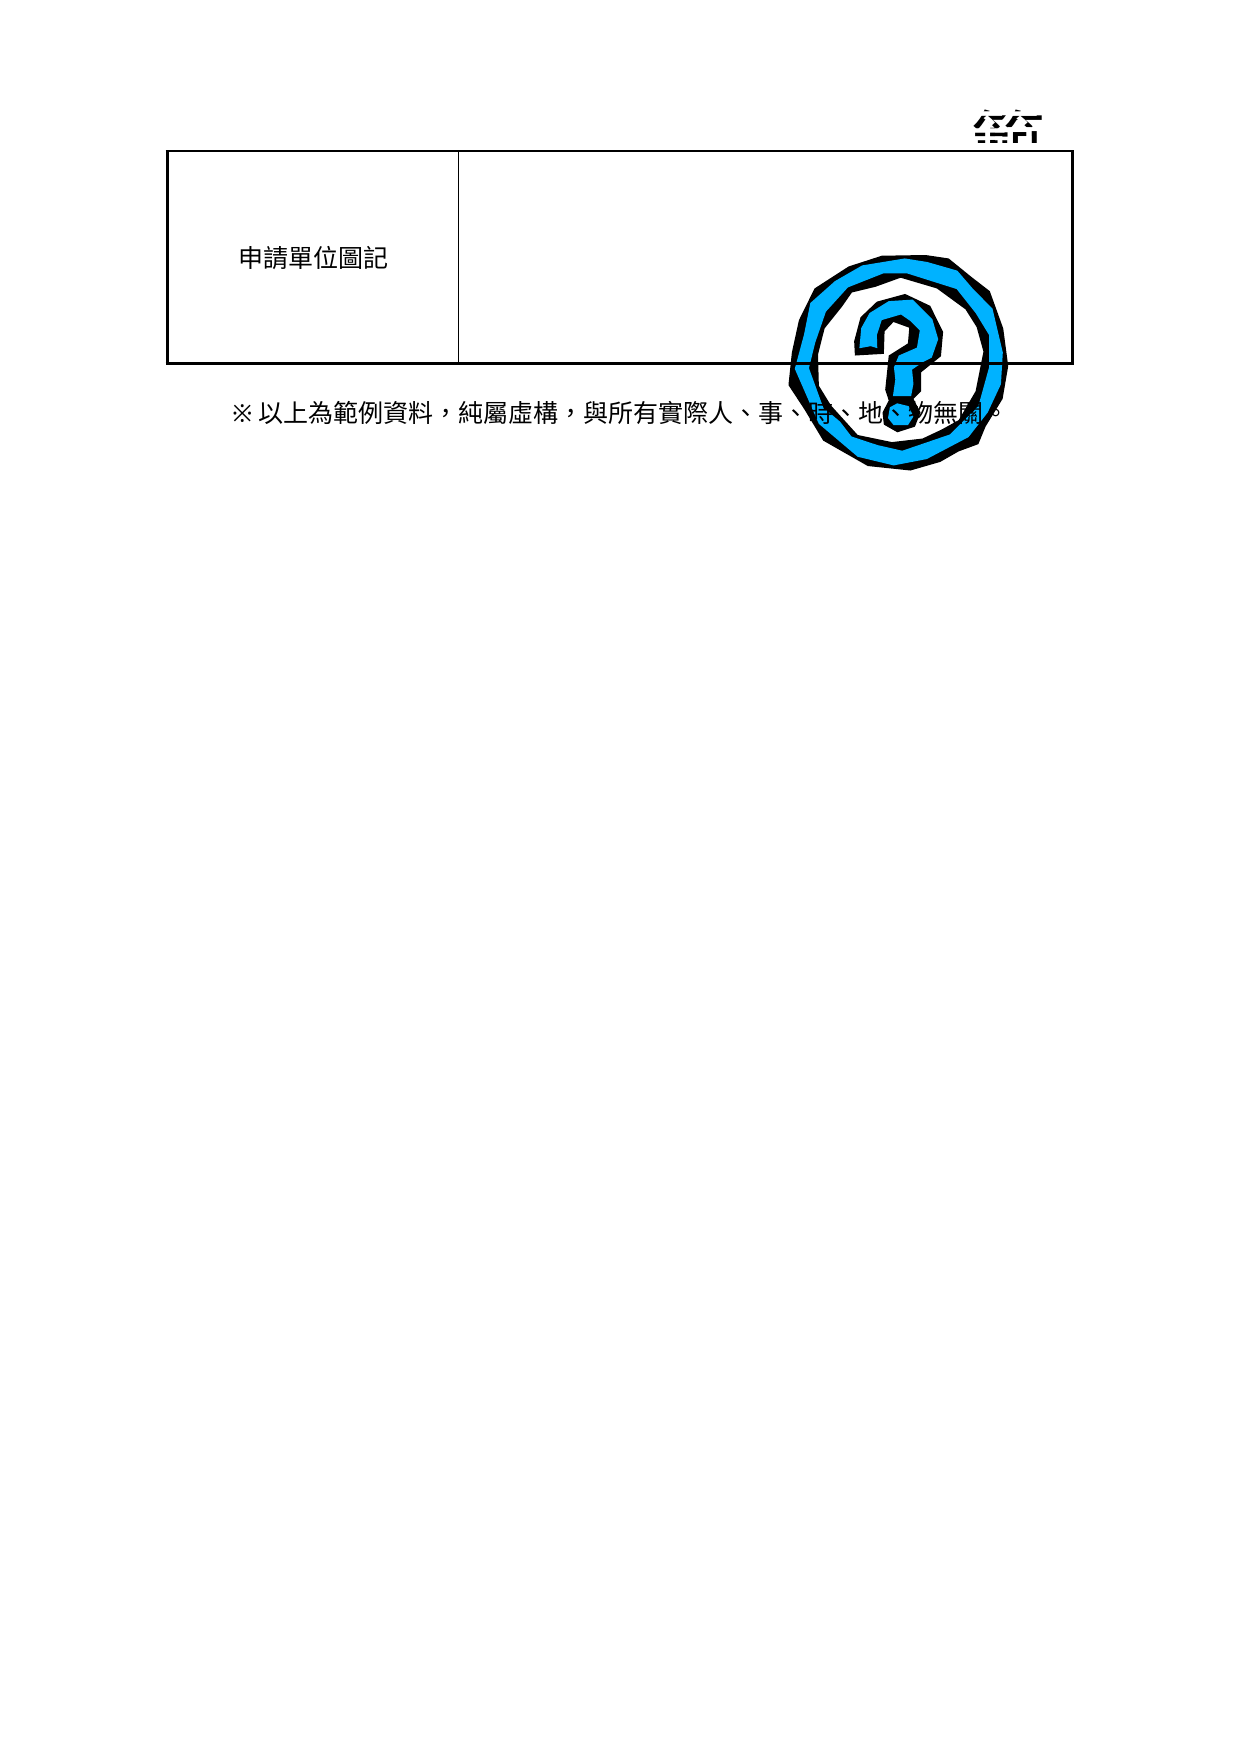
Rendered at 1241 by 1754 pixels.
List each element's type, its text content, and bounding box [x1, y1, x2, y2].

table_cell [819, 278, 983, 362]
text ※ 以上為範例資料，純屬虛構，與所有實際人、事、時、地、物無關。 [825, 394, 891, 430]
table_cell [459, 152, 1071, 362]
text ※ 以上為範例資料，純屬虛構，與所有實際人、事、時、地、物無關。 [187, 394, 816, 430]
text ※ 以上為範例資料，純屬虛構，與所有實際人、事、時、地、物無關。 [908, 394, 973, 430]
table_cell 申請單位圖記 [169, 152, 458, 362]
text ※ 以上為範例資料，純屬虛構，與所有實際人、事、時、地、物無關。 [985, 394, 1053, 430]
